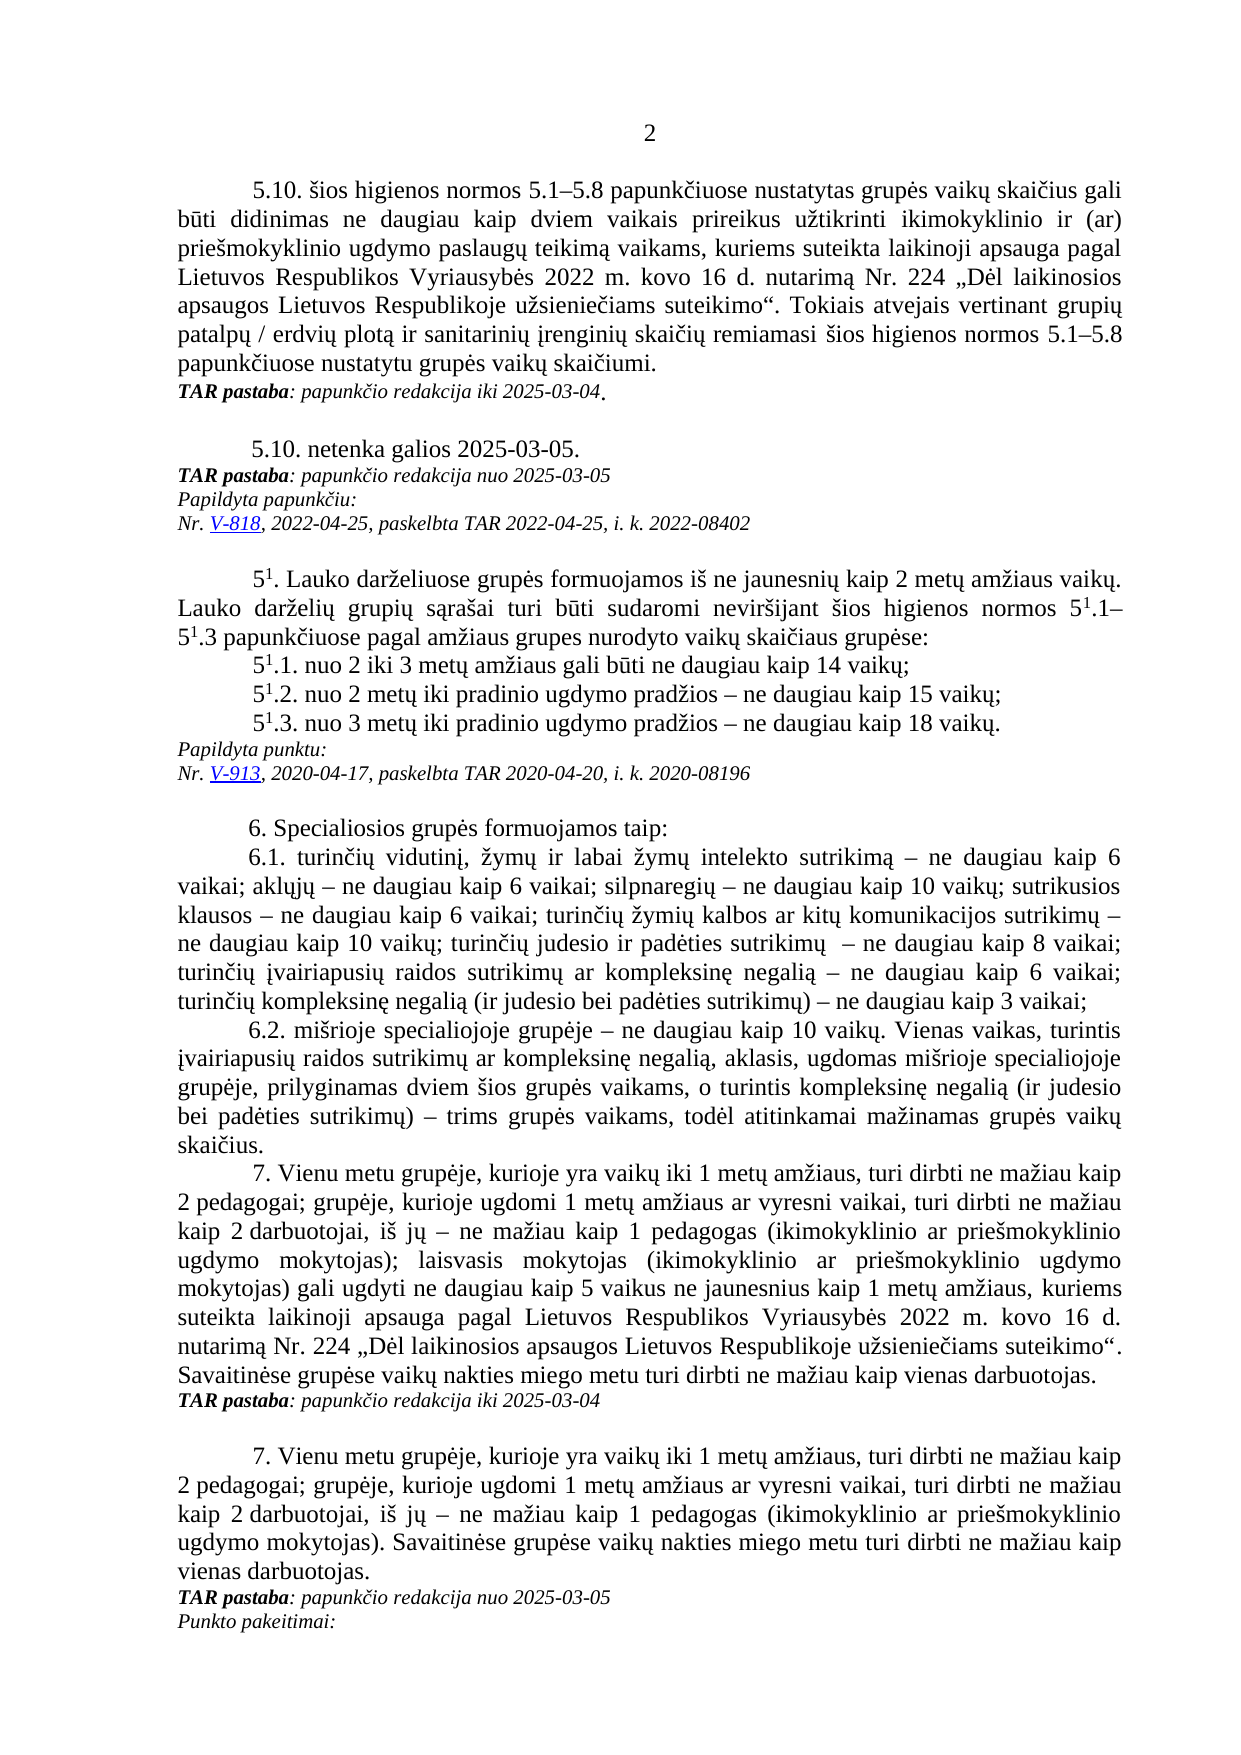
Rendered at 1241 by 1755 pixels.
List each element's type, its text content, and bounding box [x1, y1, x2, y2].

text 7. Vienu metu grupėje, kurioje yra vaikų iki 1 metų amžiaus, turi dirbti ne mažiau kaip 2 pedagogai; grupėje, kurioje ugdomi 1 metų amžiaus ar vyresni vaikai, turi dirbti ne mažiau kaip 2 darbuotojai, iš jų – ne mažiau kaip 1 pedagogas (ikimokyklinio ar priešmokyklinio ugdymo mokytojas); laisvasis mokytojas (ikimokyklinio ar priešmokyklinio ugdymo mokytojas) gali ugdyti ne daugiau kaip 5 vaikus ne jaunesnius kaip 1 metų amžiaus, kuriems suteikta laikinoji apsauga pagal Lietuvos Respublikos Vyriausybės 2022 m. kovo 16 d. nutarimą Nr. 224 „Dėl laikinosios apsaugos Lietuvos Respublikoje užsieniečiams suteikimo“. Savaitinėse grupėse vaikų nakties miego metu turi dirbti ne mažiau kaip vienas darbuotojas. [177, 1158, 1122, 1388]
text 6.1. turinčių vidutinį, žymų ir labai žymų intelekto sutrikimą – ne daugiau kaip 6 vaikai; aklųjų – ne daugiau kaip 6 vaikai; silpnaregių – ne daugiau kaip 10 vaikų; sutrikusios klausos – ne daugiau kaip 6 vaikai; turinčių žymių kalbos ar kitų komunikacijos sutrikimų – ne daugiau kaip 10 vaikų; turinčių judesio ir padėties sutrikimų – ne daugiau kaip 8 vaikai; turinčių įvairiapusių raidos sutrikimų ar kompleksinę negalią – ne daugiau kaip 6 vaikai; turinčių kompleksinę negalią (ir judesio bei padėties sutrikimų) – ne daugiau kaip 3 vaikai; [177, 842, 1122, 1015]
text TAR pastaba: papunkčio redakcija iki 2025-03-04 [177, 1388, 1122, 1412]
text TAR pastaba: papunkčio redakcija nuo 2025-03-05 [177, 1585, 1122, 1609]
text 5.10. netenka galios 2025-03-05. [177, 434, 1122, 463]
text 51. Lauko darželiuose grupės formuojamos iš ne jaunesnių kaip 2 metų amžiaus vaikų. Lauko darželių grupių sąrašai turi būti sudaromi neviršijant šios higienos normos 51.1–51.3 papunkčiuose pagal amžiaus grupes nurodyto vaikų skaičiaus grupėse: [177, 564, 1122, 650]
text Nr. V-818, 2022-04-25, paskelbta TAR 2022-04-25, i. k. 2022-08402 [177, 511, 1122, 535]
text 5.10. šios higienos normos 5.1–5.8 papunkčiuose nustatytas grupės vaikų skaičius gali būti didinimas ne daugiau kaip dviem vaikais prireikus užtikrinti ikimokyklinio ir (ar) priešmokyklinio ugdymo paslaugų teikimą vaikams, kuriems suteikta laikinoji apsauga pagal Lietuvos Respublikos Vyriausybės 2022 m. kovo 16 d. nutarimą Nr. 224 „Dėl laikinosios apsaugos Lietuvos Respublikoje užsieniečiams suteikimo“. Tokiais atvejais vertinant grupių patalpų / erdvių plotą ir sanitarinių įrenginių skaičių remiamasi šios higienos normos 5.1–5.8 papunkčiuose nustatytu grupės vaikų skaičiumi. [177, 176, 1122, 377]
text Papildyta papunkčiu: [177, 487, 1122, 511]
text 6. Specialiosios grupės formuojamos taip: [177, 813, 1122, 842]
text Punkto pakeitimai: [177, 1609, 1122, 1633]
text 51.3. nuo 3 metų iki pradinio ugdymo pradžios – ne daugiau kaip 18 vaikų. [177, 708, 1122, 737]
text 6.2. mišrioje specialiojoje grupėje – ne daugiau kaip 10 vaikų. Vienas vaikas, turintis įvairiapusių raidos sutrikimų ar kompleksinę negalią, aklasis, ugdomas mišrioje specialiojoje grupėje, prilyginamas dviem šios grupės vaikams, o turintis kompleksinę negalią (ir judesio bei padėties sutrikimų) – trims grupės vaikams, todėl atitinkamai mažinamas grupės vaikų skaičius. [177, 1015, 1122, 1158]
text TAR pastaba: papunkčio redakcija iki 2025-03-04. [177, 377, 1122, 406]
text Papildyta punktu: [177, 737, 1122, 761]
text 51.2. nuo 2 metų iki pradinio ugdymo pradžios – ne daugiau kaip 15 vaikų; [177, 679, 1122, 708]
text 51.1. nuo 2 iki 3 metų amžiaus gali būti ne daugiau kaip 14 vaikų; [177, 650, 1122, 679]
text TAR pastaba: papunkčio redakcija nuo 2025-03-05 [177, 463, 1122, 487]
text Nr. V-913, 2020-04-17, paskelbta TAR 2020-04-20, i. k. 2020-08196 [177, 761, 1122, 785]
text 7. Vienu metu grupėje, kurioje yra vaikų iki 1 metų amžiaus, turi dirbti ne mažiau kaip 2 pedagogai; grupėje, kurioje ugdomi 1 metų amžiaus ar vyresni vaikai, turi dirbti ne mažiau kaip 2 darbuotojai, iš jų – ne mažiau kaip 1 pedagogas (ikimokyklinio ar priešmokyklinio ugdymo mokytojas). Savaitinėse grupėse vaikų nakties miego metu turi dirbti ne mažiau kaip vienas darbuotojas. [177, 1441, 1122, 1585]
